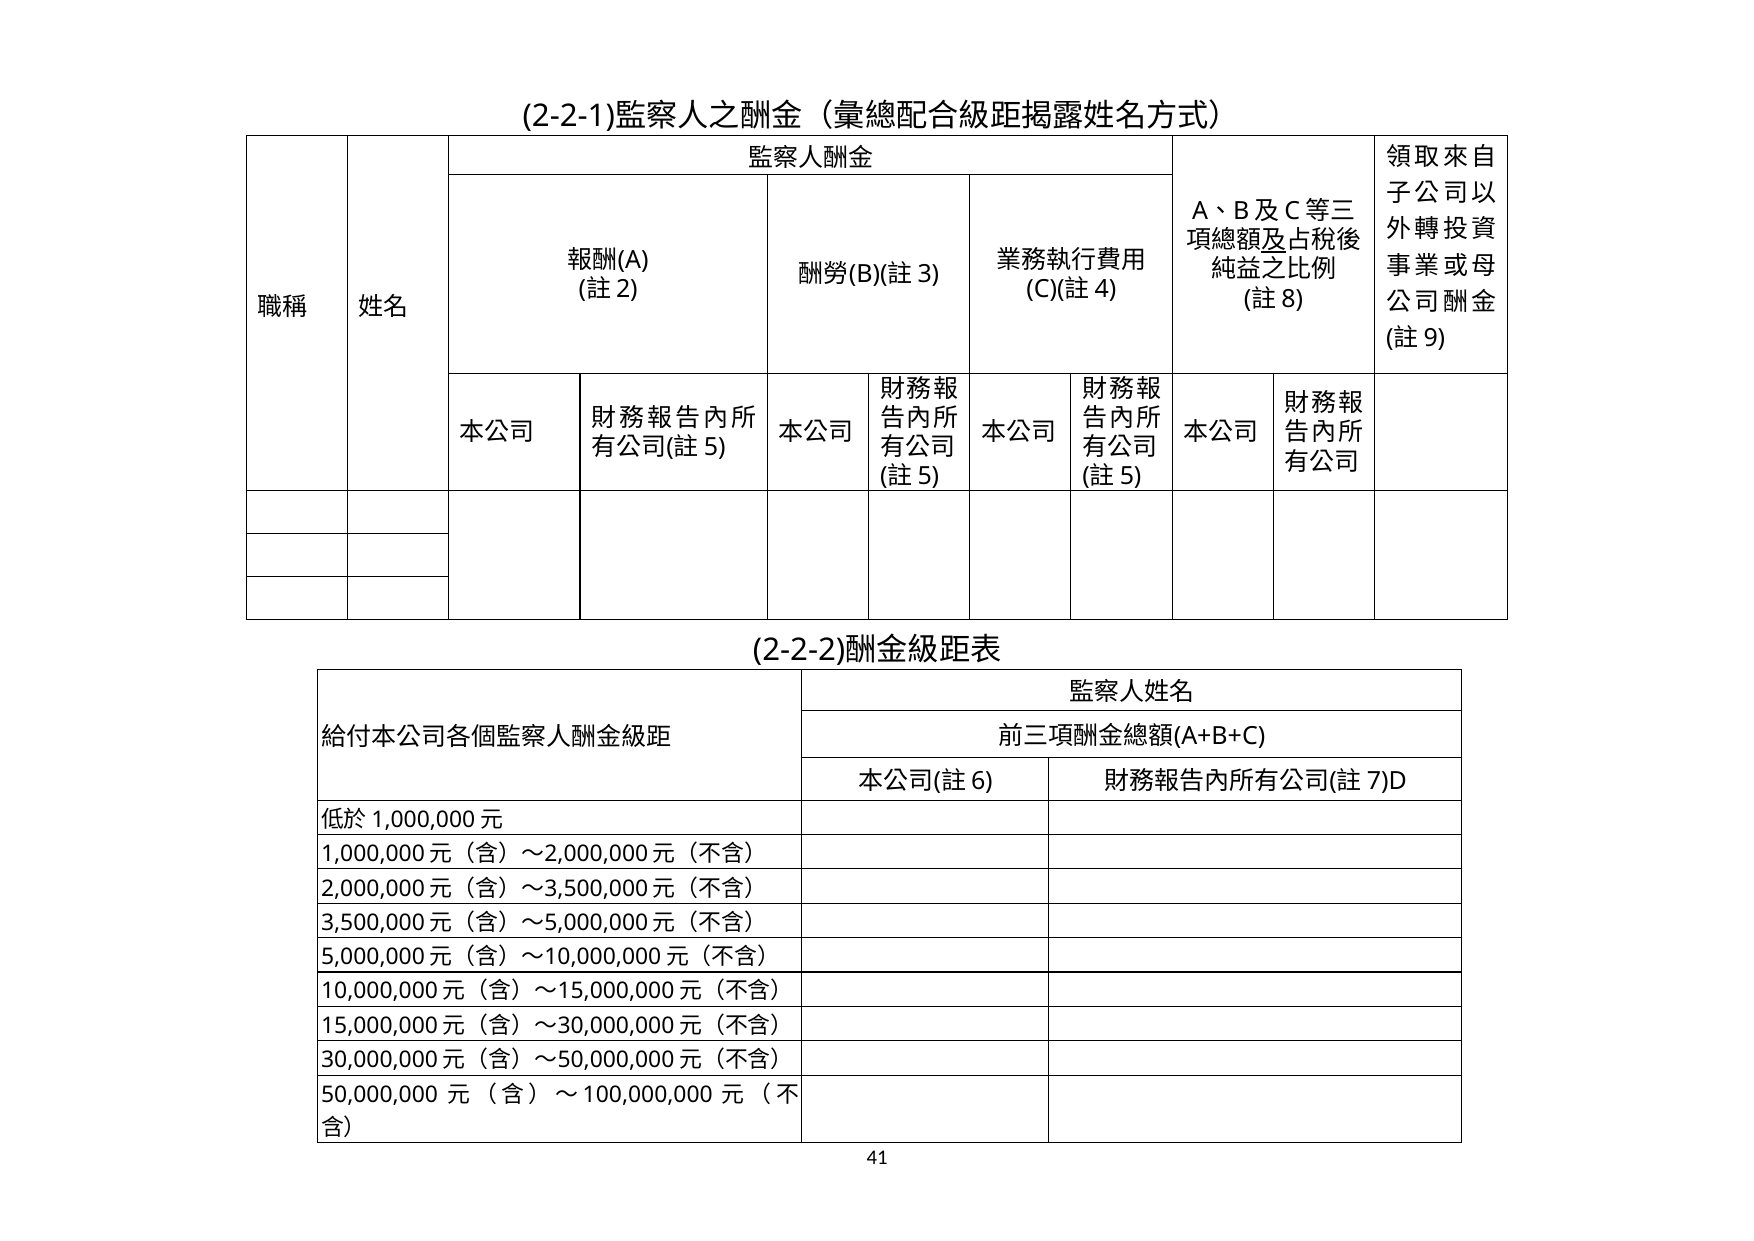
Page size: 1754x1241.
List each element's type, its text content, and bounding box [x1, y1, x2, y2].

table_cell [247, 534, 347, 576]
table_cell 10,000,000元（含）～15,000,000元（不含） [318, 973, 801, 1006]
table_cell [247, 577, 347, 618]
table_cell [802, 973, 1048, 1006]
table_cell [768, 491, 868, 618]
table_cell 本公司 [1173, 374, 1273, 490]
table_cell [348, 577, 448, 618]
table_cell [1049, 904, 1461, 937]
table_cell [1049, 938, 1461, 971]
table_cell [802, 1076, 1048, 1142]
table_cell [1274, 491, 1374, 618]
table_cell [1071, 491, 1172, 618]
table_cell [1049, 835, 1461, 868]
table_cell [802, 904, 1048, 937]
table_cell 2,000,000元（含）～3,500,000元（不含） [318, 869, 801, 903]
table_cell 財務報告內所有公司(註5) [581, 374, 767, 490]
table_cell [802, 835, 1048, 868]
table_cell 本公司 [970, 374, 1070, 490]
table_cell 財務報告內所有公司 (註5) [869, 374, 969, 490]
table_cell 本公司 [768, 374, 868, 490]
table_cell [1375, 374, 1507, 490]
table_cell [802, 869, 1048, 903]
table_cell 1,000,000元（含）～2,000,000元（不含） [318, 835, 801, 868]
table_cell 本公司 [449, 374, 579, 490]
table_cell 15,000,000元（含）～30,000,000元（不含） [318, 1007, 801, 1040]
table_cell 低於1,000,000元 [318, 801, 801, 834]
table_cell 報酬(A) (註2) [449, 175, 767, 373]
table_cell [802, 938, 1048, 971]
table_cell [247, 491, 347, 533]
table_cell [1173, 491, 1273, 618]
table_cell 財務報告內所有公司 (註5) [1071, 374, 1172, 490]
table_cell 財務報告內所有公司 [1274, 374, 1374, 490]
table_cell 財務報告內所有公司(註7)D [1049, 758, 1461, 799]
table_header 監察人酬金 [449, 136, 1172, 174]
text (2-2-2)酬金級距表 [90, 627, 1664, 669]
table_cell [1049, 1076, 1461, 1142]
table_cell [802, 801, 1048, 834]
table_cell 酬勞(B)(註3) [768, 175, 969, 373]
table_header 領取來自子公司以外轉投資事業或母公司酬金(註9) [1375, 136, 1507, 373]
table_cell 30,000,000元（含）～50,000,000元（不含） [318, 1041, 801, 1074]
table_cell 業務執行費用(C)(註4) [970, 175, 1172, 373]
table_cell [1049, 801, 1461, 834]
table_cell 50,000,000元（含）～100,000,000元（不含） [318, 1076, 801, 1142]
table_header 監察人姓名 [802, 670, 1461, 710]
table_header A、B及C等三項總額及占稅後純益之比例 (註8) [1173, 136, 1374, 373]
table_cell 前三項酬金總額(A+B+C) [802, 711, 1461, 757]
table_cell [348, 491, 448, 533]
table_cell [802, 1007, 1048, 1040]
table_header 職稱 [247, 136, 347, 490]
table_cell [1375, 491, 1507, 618]
table_cell [869, 491, 969, 618]
table_cell [1049, 973, 1461, 1006]
table_cell 本公司(註6) [802, 758, 1048, 799]
table_cell [970, 491, 1070, 618]
text (2-2-1)監察人之酬金（彙總配合級距揭露姓名方式） [90, 90, 1664, 135]
table_header 姓名 [348, 136, 448, 490]
table_cell [1049, 1007, 1461, 1040]
table_header 給付本公司各個監察人酬金級距 [318, 670, 801, 799]
table_cell [1049, 869, 1461, 903]
table_cell [348, 534, 448, 576]
table_cell [1049, 1041, 1461, 1074]
table_cell [581, 491, 767, 618]
table_cell 5,000,000元（含）～10,000,000元（不含） [318, 938, 801, 971]
table_cell [802, 1041, 1048, 1074]
table_cell [449, 491, 579, 618]
table_cell 3,500,000元（含）～5,000,000元（不含） [318, 904, 801, 937]
